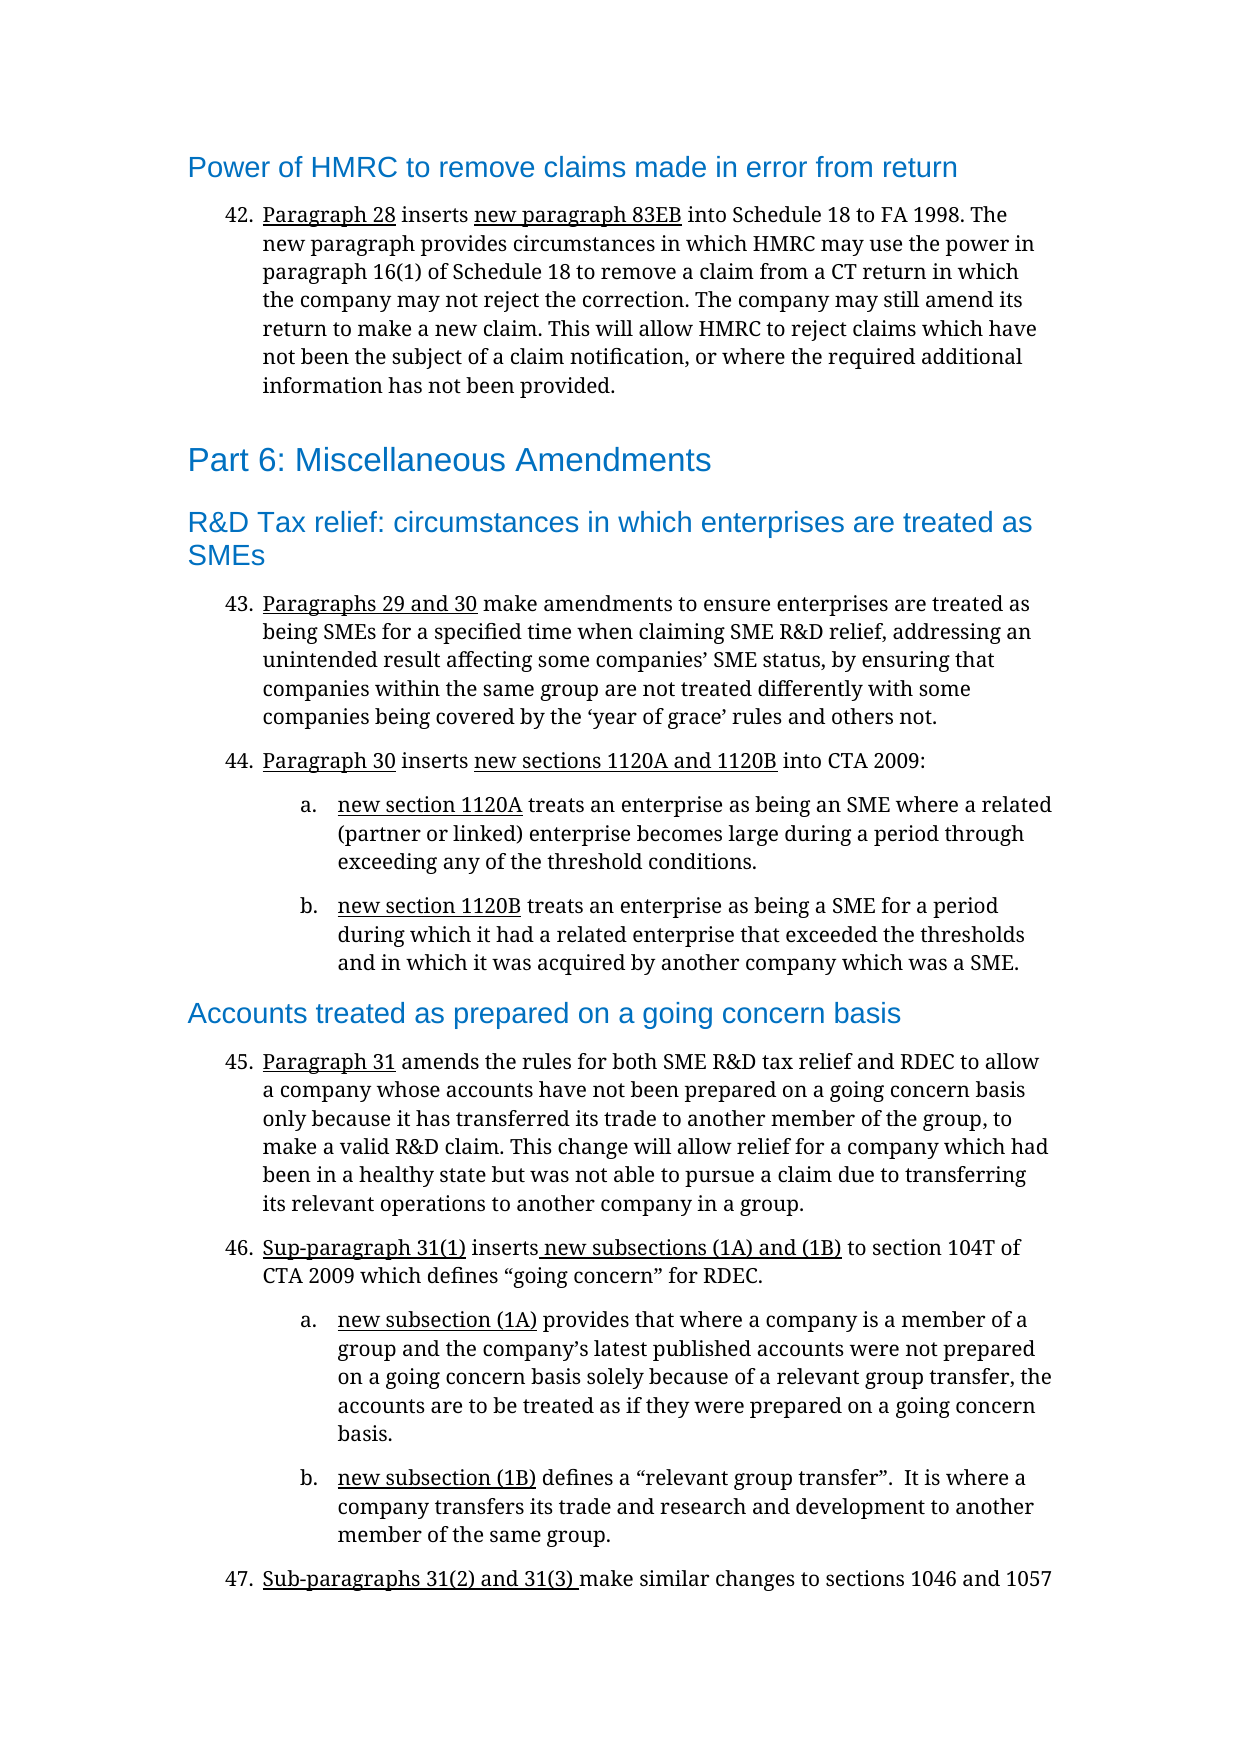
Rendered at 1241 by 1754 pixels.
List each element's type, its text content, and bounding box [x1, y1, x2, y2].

subtitle Part 6: Miscellaneous Amendments [187, 440, 1053, 478]
list Paragraph 28 inserts new paragraph 83EB into Schedule 18 to FA 1998. The new paragraph provides circumstances in which HMRC may use the power in paragraph 16(1) of Schedule 18 to remove a claim from a CT return in which the company may not reject the correction. The company may still amend its return to make a new claim. This will allow HMRC to reject claims which have not been the subject of a claim notification, or where the required additional information has not been provided. [225, 200, 1053, 399]
list Paragraphs 29 and 30 make amendments to ensure enterprises are treated as being SMEs for a specified time when claiming SME R&D relief, addressing an unintended result affecting some companies’ SME status, by ensuring that companies within the same group are not treated differently with some companies being covered by the ‘year of grace’ rules and others not. [225, 589, 1053, 731]
list new subsection (1B) defines a “relevant group transfer”. It is where a company transfers its trade and research and development to another member of the same group. [300, 1463, 1053, 1549]
subtitle R&D Tax relief: circumstances in which enterprises are treated as SMEs [187, 505, 1053, 572]
subtitle Accounts treated as prepared on a going concern basis [187, 997, 1053, 1030]
subtitle Power of HMRC to remove claims made in error from return [187, 150, 1053, 183]
list Paragraph 30 inserts new sections 1120A and 1120B into CTA 2009: [225, 746, 1053, 775]
list new subsection (1A) provides that where a company is a member of a group and the company’s latest published accounts were not prepared on a going concern basis solely because of a relevant group transfer, the accounts are to be treated as if they were prepared on a going concern basis. [300, 1306, 1053, 1448]
list Sub-paragraphs 31(2) and 31(3) make similar changes to sections 1046 and 1057 [225, 1564, 1053, 1593]
list new section 1120A treats an enterprise as being an SME where a related (partner or linked) enterprise becomes large during a period through exceeding any of the threshold conditions. [300, 791, 1053, 876]
list Paragraph 31 amends the rules for both SME R&D tax relief and RDEC to allow a company whose accounts have not been prepared on a going concern basis only because it has transferred its trade to another member of the group, to make a valid R&D claim. This change will allow relief for a company which had been in a healthy state but was not able to pursue a claim due to transferring its relevant operations to another company in a group. [225, 1047, 1053, 1217]
list Sup-paragraph 31(1) inserts new subsections (1A) and (1B) to section 104T of CTA 2009 which defines “going concern” for RDEC. [225, 1233, 1053, 1290]
list new section 1120B treats an enterprise as being a SME for a period during which it had a related enterprise that exceeded the thresholds and in which it was acquired by another company which was a SME. [300, 891, 1053, 977]
